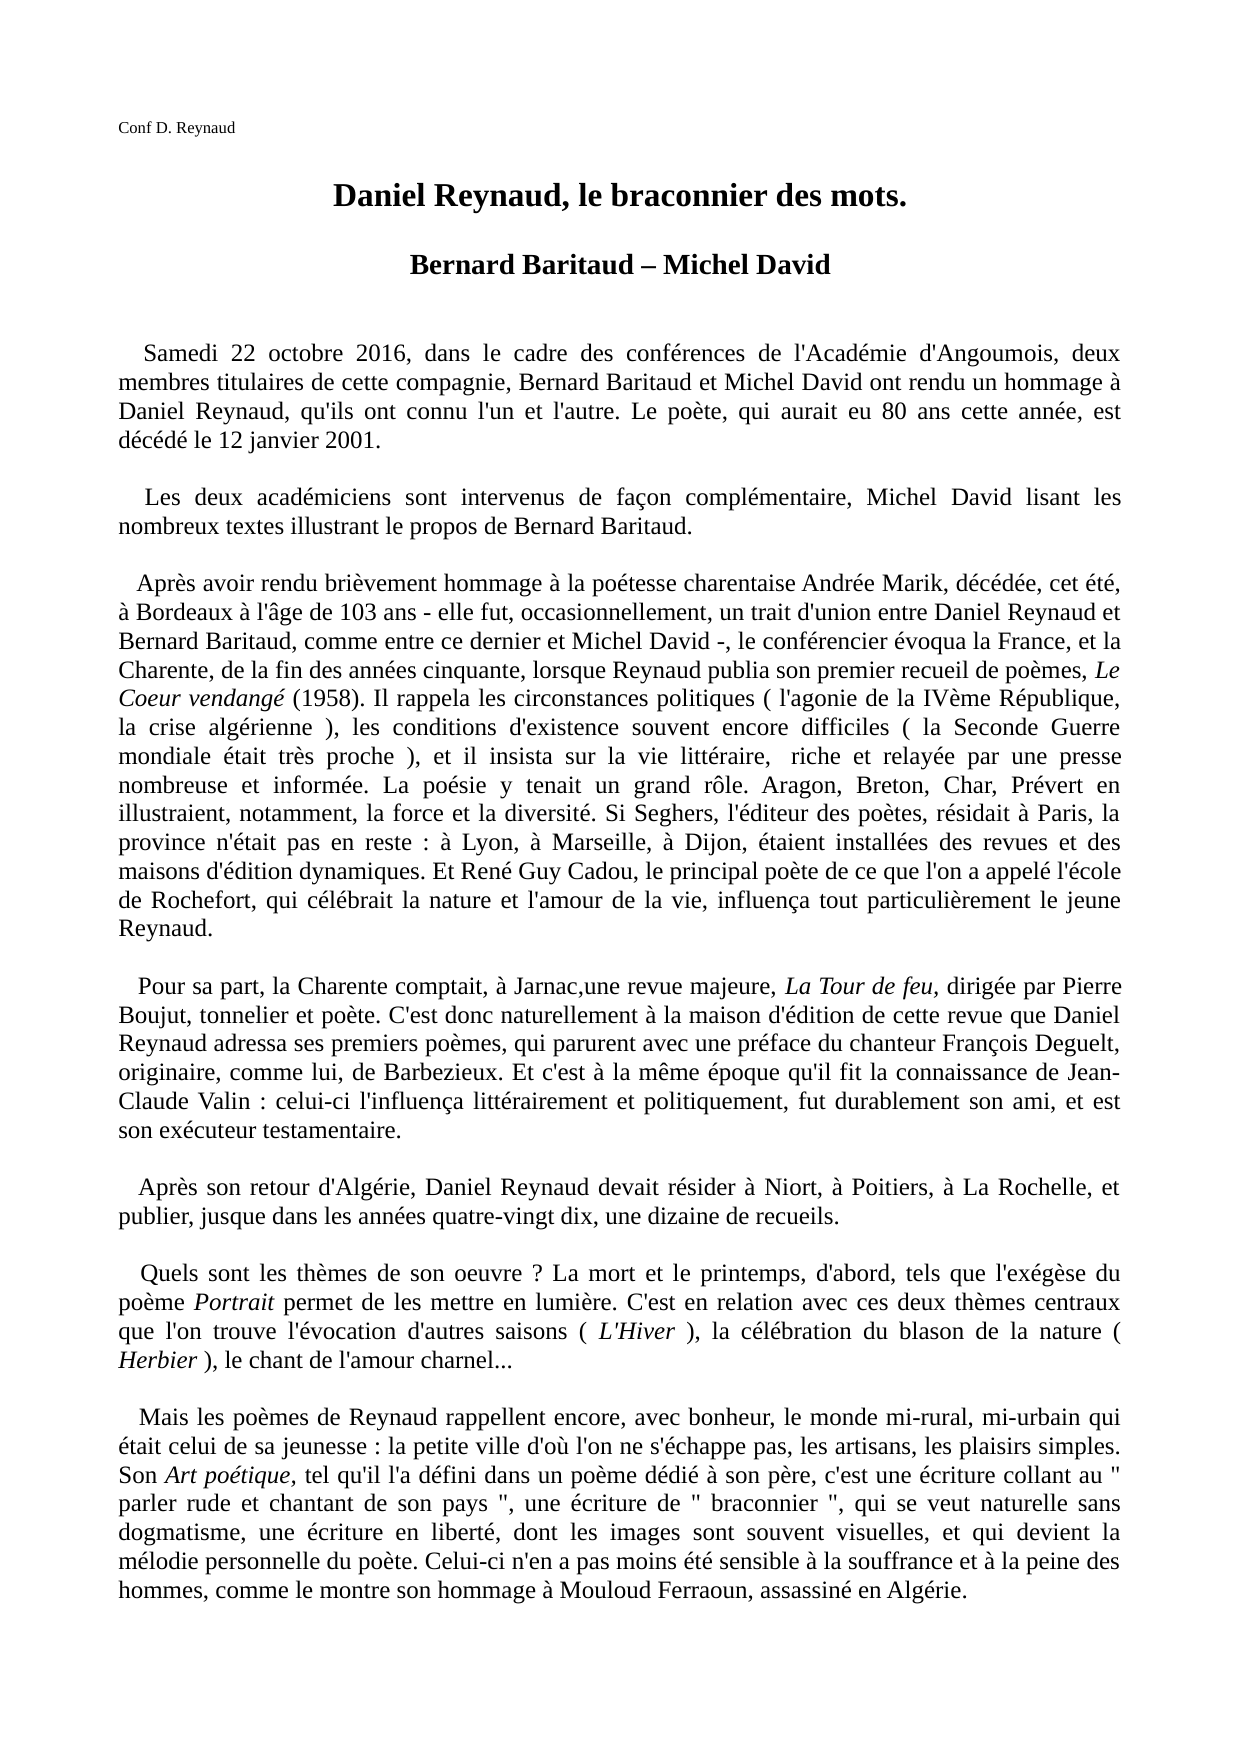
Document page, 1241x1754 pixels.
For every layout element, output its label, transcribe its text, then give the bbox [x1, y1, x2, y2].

text Samedi 22 octobre 2016, dans le cadre des conférences de l'Académie d'Angoumois, deux membres titulaires de cette compagnie, Bernard Baritaud et Michel David ont rendu un hommage à Daniel Reynaud, qu'ils ont connu l'un et l'autre. Le poète, qui aurait eu 80 ans cette année, est décédé le 12 janvier 2001. [118, 338, 1122, 453]
text Conf D. Reynaud [118, 118, 1122, 137]
text Les deux académiciens sont intervenus de façon complémentaire, Michel David lisant les nombreux textes illustrant le propos de Bernard Baritaud. [118, 482, 1122, 540]
text Bernard Baritaud – Michel David [118, 247, 1122, 281]
text Pour sa part, la Charente comptait, à Jarnac,une revue majeure, La Tour de feu, dirigée par Pierre Boujut, tonnelier et poète. C'est donc naturellement à la maison d'édition de cette revue que Daniel Reynaud adressa ses premiers poèmes, qui parurent avec une préface du chanteur François Deguelt, originaire, comme lui, de Barbezieux. Et c'est à la même époque qu'il fit la connaissance de Jean-Claude Valin : celui-ci l'influença littérairement et politiquement, fut durablement son ami, et est son exécuteur testamentaire. [118, 971, 1122, 1143]
text Après son retour d'Algérie, Daniel Reynaud devait résider à Niort, à Poitiers, à La Rochelle, et publier, jusque dans les années quatre-vingt dix, une dizaine de recueils. [118, 1172, 1122, 1230]
text Quels sont les thèmes de son oeuvre ? La mort et le printemps, d'abord, tels que l'exégèse du poème Portrait permet de les mettre en lumière. C'est en relation avec ces deux thèmes centraux que l'on trouve l'évocation d'autres saisons ( L'Hiver ), la célébration du blason de la nature ( Herbier ), le chant de l'amour charnel... [118, 1258, 1122, 1373]
text Daniel Reynaud, le braconnier des mots. [118, 176, 1122, 214]
text Mais les poèmes de Reynaud rappellent encore, avec bonheur, le monde mi-rural, mi-urbain qui était celui de sa jeunesse : la petite ville d'où l'on ne s'échappe pas, les artisans, les plaisirs simples. Son Art poétique, tel qu'il l'a défini dans un poème dédié à son père, c'est une écriture collant au " parler rude et chantant de son pays ", une écriture de " braconnier ", qui se veut naturelle sans dogmatisme, une écriture en liberté, dont les images sont souvent visuelles, et qui devient la mélodie personnelle du poète. Celui-ci n'en a pas moins été sensible à la souffrance et à la peine des hommes, comme le montre son hommage à Mouloud Ferraoun, assassiné en Algérie. [118, 1402, 1122, 1603]
text Après avoir rendu brièvement hommage à la poétesse charentaise Andrée Marik, décédée, cet été, à Bordeaux à l'âge de 103 ans - elle fut, occasionnellement, un trait d'union entre Daniel Reynaud et Bernard Baritaud, comme entre ce dernier et Michel David -, le conférencier évoqua la France, et la Charente, de la fin des années cinquante, lorsque Reynaud publia son premier recueil de poèmes, Le Coeur vendangé (1958). Il rappela les circonstances politiques ( l'agonie de la IVème République, la crise algérienne ), les conditions d'existence souvent encore difficiles ( la Seconde Guerre mondiale était très proche ), et il insista sur la vie littéraire, riche et relayée par une presse nombreuse et informée. La poésie y tenait un grand rôle. Aragon, Breton, Char, Prévert en illustraient, notamment, la force et la diversité. Si Seghers, l'éditeur des poètes, résidait à Paris, la province n'était pas en reste : à Lyon, à Marseille, à Dijon, étaient installées des revues et des maisons d'édition dynamiques. Et René Guy Cadou, le principal poète de ce que l'on a appelé l'école de Rochefort, qui célébrait la nature et l'amour de la vie, influença tout particulièrement le jeune Reynaud. [118, 568, 1122, 942]
